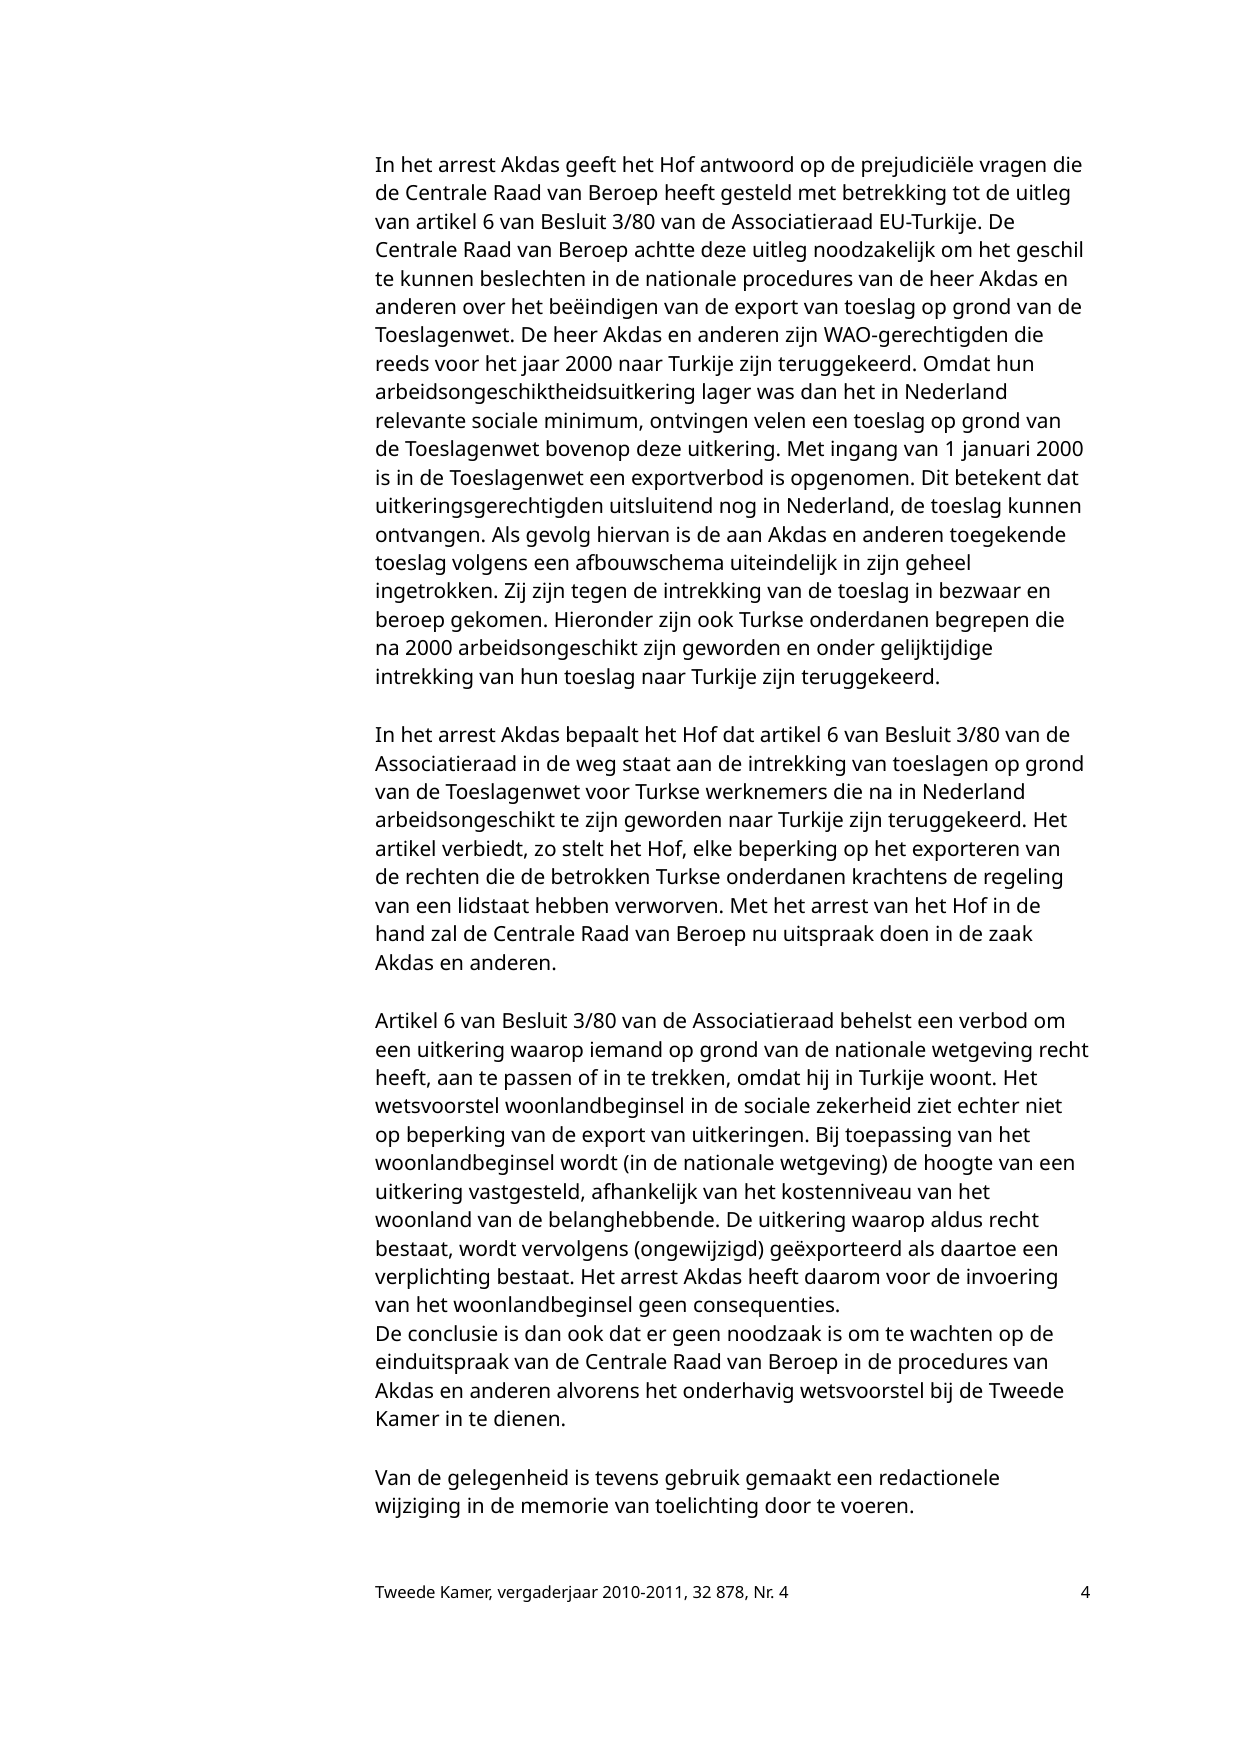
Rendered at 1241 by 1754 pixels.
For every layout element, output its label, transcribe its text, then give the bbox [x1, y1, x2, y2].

text In het arrest Akdas geeft het Hof antwoord op de prejudiciële vragen die de Centrale Raad van Beroep heeft gesteld met betrekking tot de uitleg van artikel 6 van Besluit 3/80 van de Associatieraad EU-Turkije. De Centrale Raad van Beroep achtte deze uitleg noodzakelijk om het geschil te kunnen beslechten in de nationale procedures van de heer Akdas en anderen over het beëindigen van de export van toeslag op grond van de Toeslagenwet. De heer Akdas en anderen zijn WAO-gerechtigden die reeds voor het jaar 2000 naar Turkije zijn teruggekeerd. Omdat hun arbeidsongeschiktheidsuitkering lager was dan het in Nederland relevante sociale minimum, ontvingen velen een toeslag op grond van de Toeslagenwet bovenop deze uitkering. Met ingang van 1 januari 2000 is in de Toeslagenwet een exportverbod is opgenomen. Dit betekent dat uitkeringsgerechtigden uitsluitend nog in Nederland, de toeslag kunnen ontvangen. Als gevolg hiervan is de aan Akdas en anderen toegekende toeslag volgens een afbouwschema uiteindelijk in zijn geheel ingetrokken. Zij zijn tegen de intrekking van de toeslag in bezwaar en beroep gekomen. Hieronder zijn ook Turkse onderdanen begrepen die na 2000 arbeidsongeschikt zijn geworden en onder gelijktijdige intrekking van hun toeslag naar Turkije zijn teruggekeerd. [375, 351, 1090, 891]
text In het arrest Akdas bepaalt het Hof dat artikel 6 van Besluit 3/80 van de Associatieraad in de weg staat aan de intrekking van toeslagen op grond van de Toeslagenwet voor Turkse werknemers die na in Nederland arbeidsongeschikt te zijn geworden naar Turkije zijn teruggekeerd. Het artikel verbiedt, zo stelt het Hof, elke beperking op het exporteren van de rechten die de betrokken Turkse onderdanen krachtens de regeling van een lidstaat hebben verworven. Met het arrest van het Hof in de hand zal de Centrale Raad van Beroep nu uitspraak doen in de zaak Akdas en anderen. [375, 921, 1090, 1177]
text Het advies van de Afdeling om in de memorie van toelichting in te gaan op de Verdragen tussen de EU en derde landen, voor zover die coördinatie- en nondiscriminatiebepalingen bevatten op het gebied van de sociale zekerheid alsmede op de jurisprudentie van het Hof over de (rechtstreekse) werking van deze verdragen, is overgenomen. De memorie van toelichting is dienovereenkomstig aangepast. [375, 150, 1090, 321]
text Artikel 6 van Besluit 3/80 van de Associatieraad behelst een verbod om een uitkering waarop iemand op grond van de nationale wetgeving recht heeft, aan te passen of in te trekken, omdat hij in Turkije woont. Het wetsvoorstel woonlandbeginsel in de sociale zekerheid ziet echter niet op beperking van de export van uitkeringen. Bij toepassing van het woonlandbeginsel wordt (in de nationale wetgeving) de hoogte van een uitkering vastgesteld, afhankelijk van het kostenniveau van het woonland van de belanghebbende. De uitkering waarop aldus recht bestaat, wordt vervolgens (ongewijzigd) geëxporteerd als daartoe een verplichting bestaat. Het arrest Akdas heeft daarom voor de invoering van het woonlandbeginsel geen consequenties. [375, 1207, 1090, 1520]
